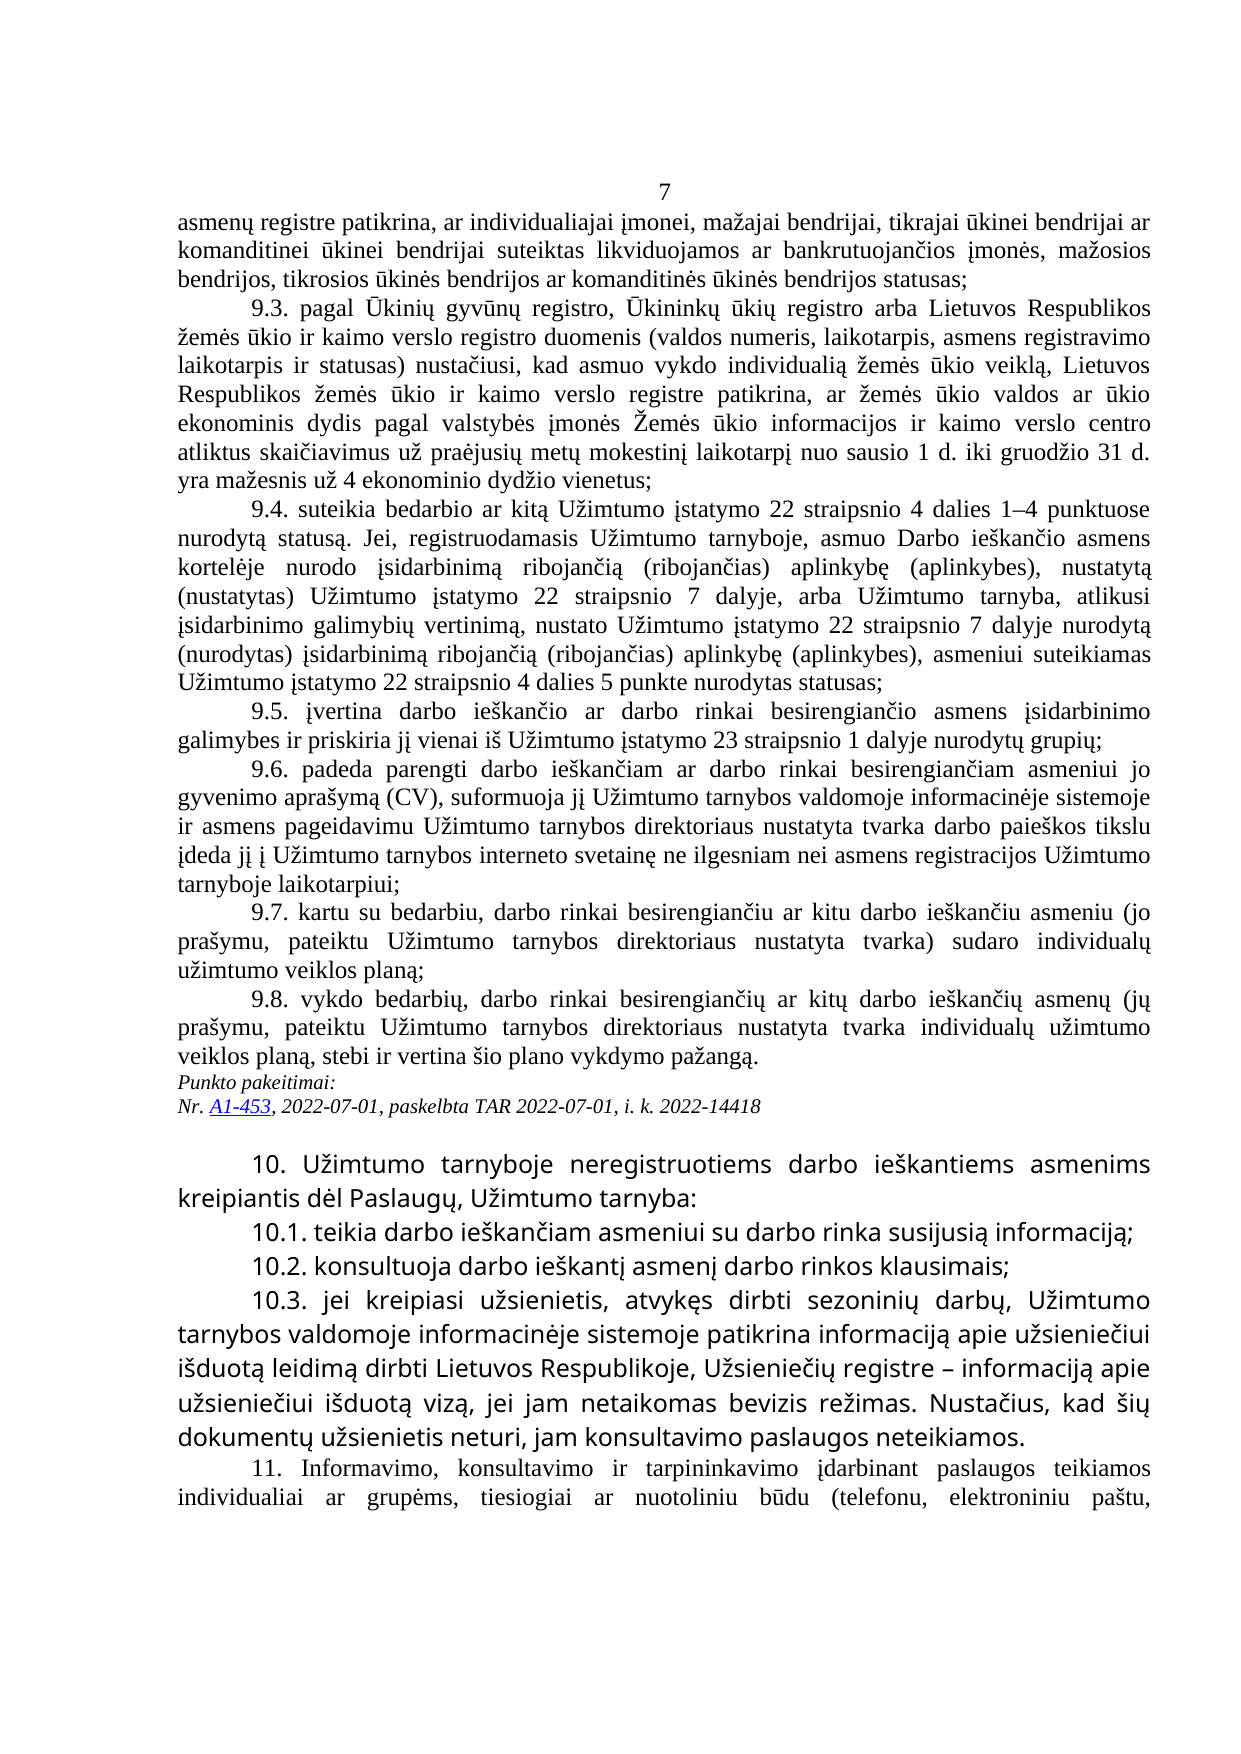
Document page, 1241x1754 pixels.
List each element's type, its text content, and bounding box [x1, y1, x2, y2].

text 10. Užimtumo tarnyboje neregistruotiems darbo ieškantiems asmenims kreipiantis dėl Paslaugų, Užimtumo tarnyba: [177, 1147, 1152, 1215]
text 9.3. pagal Ūkinių gyvūnų registro, Ūkininkų ūkių registro arba Lietuvos Respublikos žemės ūkio ir kaimo verslo registro duomenis (valdos numeris, laikotarpis, asmens registravimo laikotarpis ir statusas) nustačiusi, kad asmuo vykdo individualią žemės ūkio veiklą, Lietuvos Respublikos žemės ūkio ir kaimo verslo registre patikrina, ar žemės ūkio valdos ar ūkio ekonominis dydis pagal valstybės įmonės Žemės ūkio informacijos ir kaimo verslo centro atliktus skaičiavimus už praėjusių metų mokestinį laikotarpį nuo sausio 1 d. iki gruodžio 31 d. yra mažesnis už 4 ekonominio dydžio vienetus; [177, 293, 1152, 494]
text 9.7. kartu su bedarbiu, darbo rinkai besirengiančiu ar kitu darbo ieškančiu asmeniu (jo prašymu, pateiktu Užimtumo tarnybos direktoriaus nustatyta tvarka) sudaro individualų užimtumo veiklos planą; [177, 897, 1152, 984]
text Nr. A1-453, 2022-07-01, paskelbta TAR 2022-07-01, i. k. 2022-14418 [177, 1094, 1152, 1118]
text Punkto pakeitimai: [177, 1070, 1152, 1094]
text 9.5. įvertina darbo ieškančio ar darbo rinkai besirengiančio asmens įsidarbinimo galimybes ir priskiria jį vienai iš Užimtumo įstatymo 23 straipsnio 1 dalyje nurodytų grupių; [177, 696, 1152, 754]
text 9.4. suteikia bedarbio ar kitą Užimtumo įstatymo 22 straipsnio 4 dalies 1–4 punktuose nurodytą statusą. Jei, registruodamasis Užimtumo tarnyboje, asmuo Darbo ieškančio asmens kortelėje nurodo įsidarbinimą ribojančią (ribojančias) aplinkybę (aplinkybes), nustatytą (nustatytas) Užimtumo įstatymo 22 straipsnio 7 dalyje, arba Užimtumo tarnyba, atlikusi įsidarbinimo galimybių vertinimą, nustato Užimtumo įstatymo 22 straipsnio 7 dalyje nurodytą (nurodytas) įsidarbinimą ribojančią (ribojančias) aplinkybę (aplinkybes), asmeniui suteikiamas Užimtumo įstatymo 22 straipsnio 4 dalies 5 punkte nurodytas statusas; [177, 494, 1152, 696]
text asmenų registre patikrina, ar individualiajai įmonei, mažajai bendrijai, tikrajai ūkinei bendrijai ar komanditinei ūkinei bendrijai suteiktas likviduojamos ar bankrutuojančios įmonės, mažosios bendrijos, tikrosios ūkinės bendrijos ar komanditinės ūkinės bendrijos statusas; [177, 207, 1152, 293]
text 11. Informavimo, konsultavimo ir tarpininkavimo įdarbinant paslaugos teikiamos individualiai ar grupėms, tiesiogiai ar nuotoliniu būdu (telefonu, elektroniniu paštu, [177, 1453, 1152, 1511]
text 9.8. vykdo bedarbių, darbo rinkai besirengiančių ar kitų darbo ieškančių asmenų (jų prašymu, pateiktu Užimtumo tarnybos direktoriaus nustatyta tvarka individualų užimtumo veiklos planą, stebi ir vertina šio plano vykdymo pažangą. [177, 984, 1152, 1070]
text 10.3. jei kreipiasi užsienietis, atvykęs dirbti sezoninių darbų, Užimtumo tarnybos valdomoje informacinėje sistemoje patikrina informaciją apie užsieniečiui išduotą leidimą dirbti Lietuvos Respublikoje, Užsieniečių registre – informaciją apie užsieniečiui išduotą vizą, jei jam netaikomas bevizis režimas. Nustačius, kad šių dokumentų užsienietis neturi, jam konsultavimo paslaugos neteikiamos. [177, 1283, 1152, 1453]
text 10.1. teikia darbo ieškančiam asmeniui su darbo rinka susijusią informaciją; [177, 1215, 1152, 1249]
text 9.6. padeda parengti darbo ieškančiam ar darbo rinkai besirengiančiam asmeniui jo gyvenimo aprašymą (CV), suformuoja jį Užimtumo tarnybos valdomoje informacinėje sistemoje ir asmens pageidavimu Užimtumo tarnybos direktoriaus nustatyta tvarka darbo paieškos tikslu įdeda jį į Užimtumo tarnybos interneto svetainę ne ilgesniam nei asmens registracijos Užimtumo tarnyboje laikotarpiui; [177, 754, 1152, 897]
text 10.2. konsultuoja darbo ieškantį asmenį darbo rinkos klausimais; [177, 1249, 1152, 1283]
